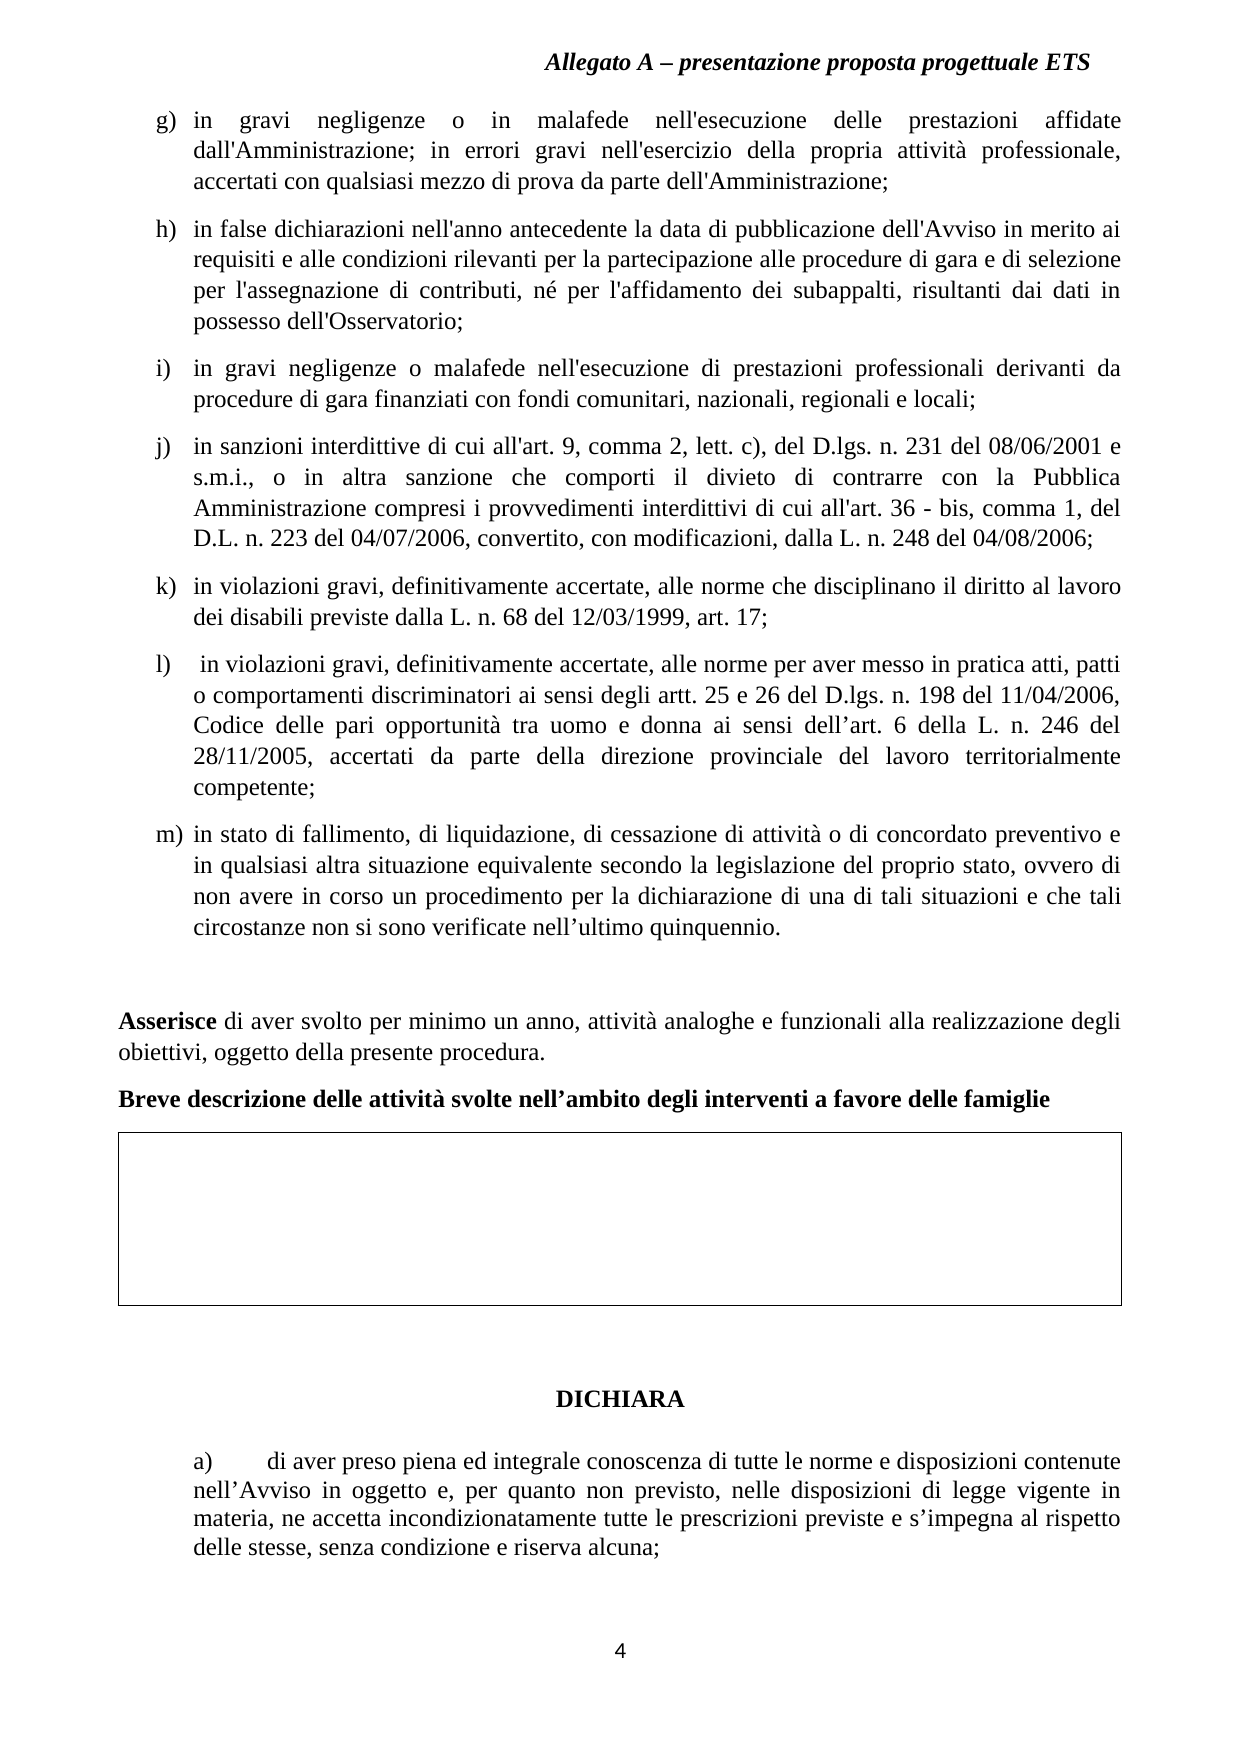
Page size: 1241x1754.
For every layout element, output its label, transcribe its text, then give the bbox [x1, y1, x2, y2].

list in violazioni gravi, definitivamente accertate, alle norme per aver messo in pratica atti, patti o comportamenti discriminatori ai sensi degli artt. 25 e 26 del D.lgs. n. 198 del 11/04/2006, Codice delle pari opportunità tra uomo e donna ai sensi dell’art. 6 della L. n. 246 del 28/11/2005, accertati da parte della direzione provinciale del lavoro territorialmente competente; [156, 649, 1122, 801]
list di aver preso piena ed integrale conoscenza di tutte le norme e disposizioni contenute nell’Avviso in oggetto e, per quanto non previsto, nelle disposizioni di legge vigente in materia, ne accetta incondizionatamente tutte le prescrizioni previste e s’impegna al rispetto delle stesse, senza condizione e riserva alcuna; [193, 1446, 1122, 1561]
list in gravi negligenze o malafede nell'esecuzione di prestazioni professionali derivanti da procedure di gara finanziati con fondi comunitari, nazionali, regionali e locali; [156, 353, 1122, 413]
text Breve descrizione delle attività svolte nell’ambito degli interventi a favore delle famiglie [118, 1084, 1122, 1113]
list in stato di fallimento, di liquidazione, di cessazione di attività o di concordato preventivo e in qualsiasi altra situazione equivalente secondo la legislazione del proprio stato, ovvero di non avere in corso un procedimento per la dichiarazione di una di tali situazioni e che tali circostanze non si sono verificate nell’ultimo quinquennio. [156, 819, 1122, 940]
text Asserisce di aver svolto per minimo un anno, attività analoghe e funzionali alla realizzazione degli obiettivi, oggetto della presente procedura. [118, 1006, 1122, 1066]
table_header [119, 1133, 1121, 1305]
list in violazioni gravi, definitivamente accertate, alle norme che disciplinano il diritto al lavoro dei disabili previste dalla L. n. 68 del 12/03/1999, art. 17; [156, 571, 1122, 630]
list in gravi negligenze o in malafede nell'esecuzione delle prestazioni affidate dall'Amministrazione; in errori gravi nell'esercizio della propria attività professionale, accertati con qualsiasi mezzo di prova da parte dell'Amministrazione; [156, 105, 1122, 195]
text DICHIARA [118, 1384, 1122, 1413]
list in false dichiarazioni nell'anno antecedente la data di pubblicazione dell'Avviso in merito ai requisiti e alle condizioni rilevanti per la partecipazione alle procedure di gara e di selezione per l'assegnazione di contributi, né per l'affidamento dei subappalti, risultanti dai dati in possesso dell'Osservatorio; [156, 214, 1122, 334]
list in sanzioni interdittive di cui all'art. 9, comma 2, lett. c), del D.lgs. n. 231 del 08/06/2001 e s.m.i., o in altra sanzione che comporti il divieto di contrarre con la Pubblica Amministrazione compresi i provvedimenti interdittivi di cui all'art. 36 - bis, comma 1, del D.L. n. 223 del 04/07/2006, convertito, con modificazioni, dalla L. n. 248 del 04/08/2006; [156, 431, 1122, 552]
